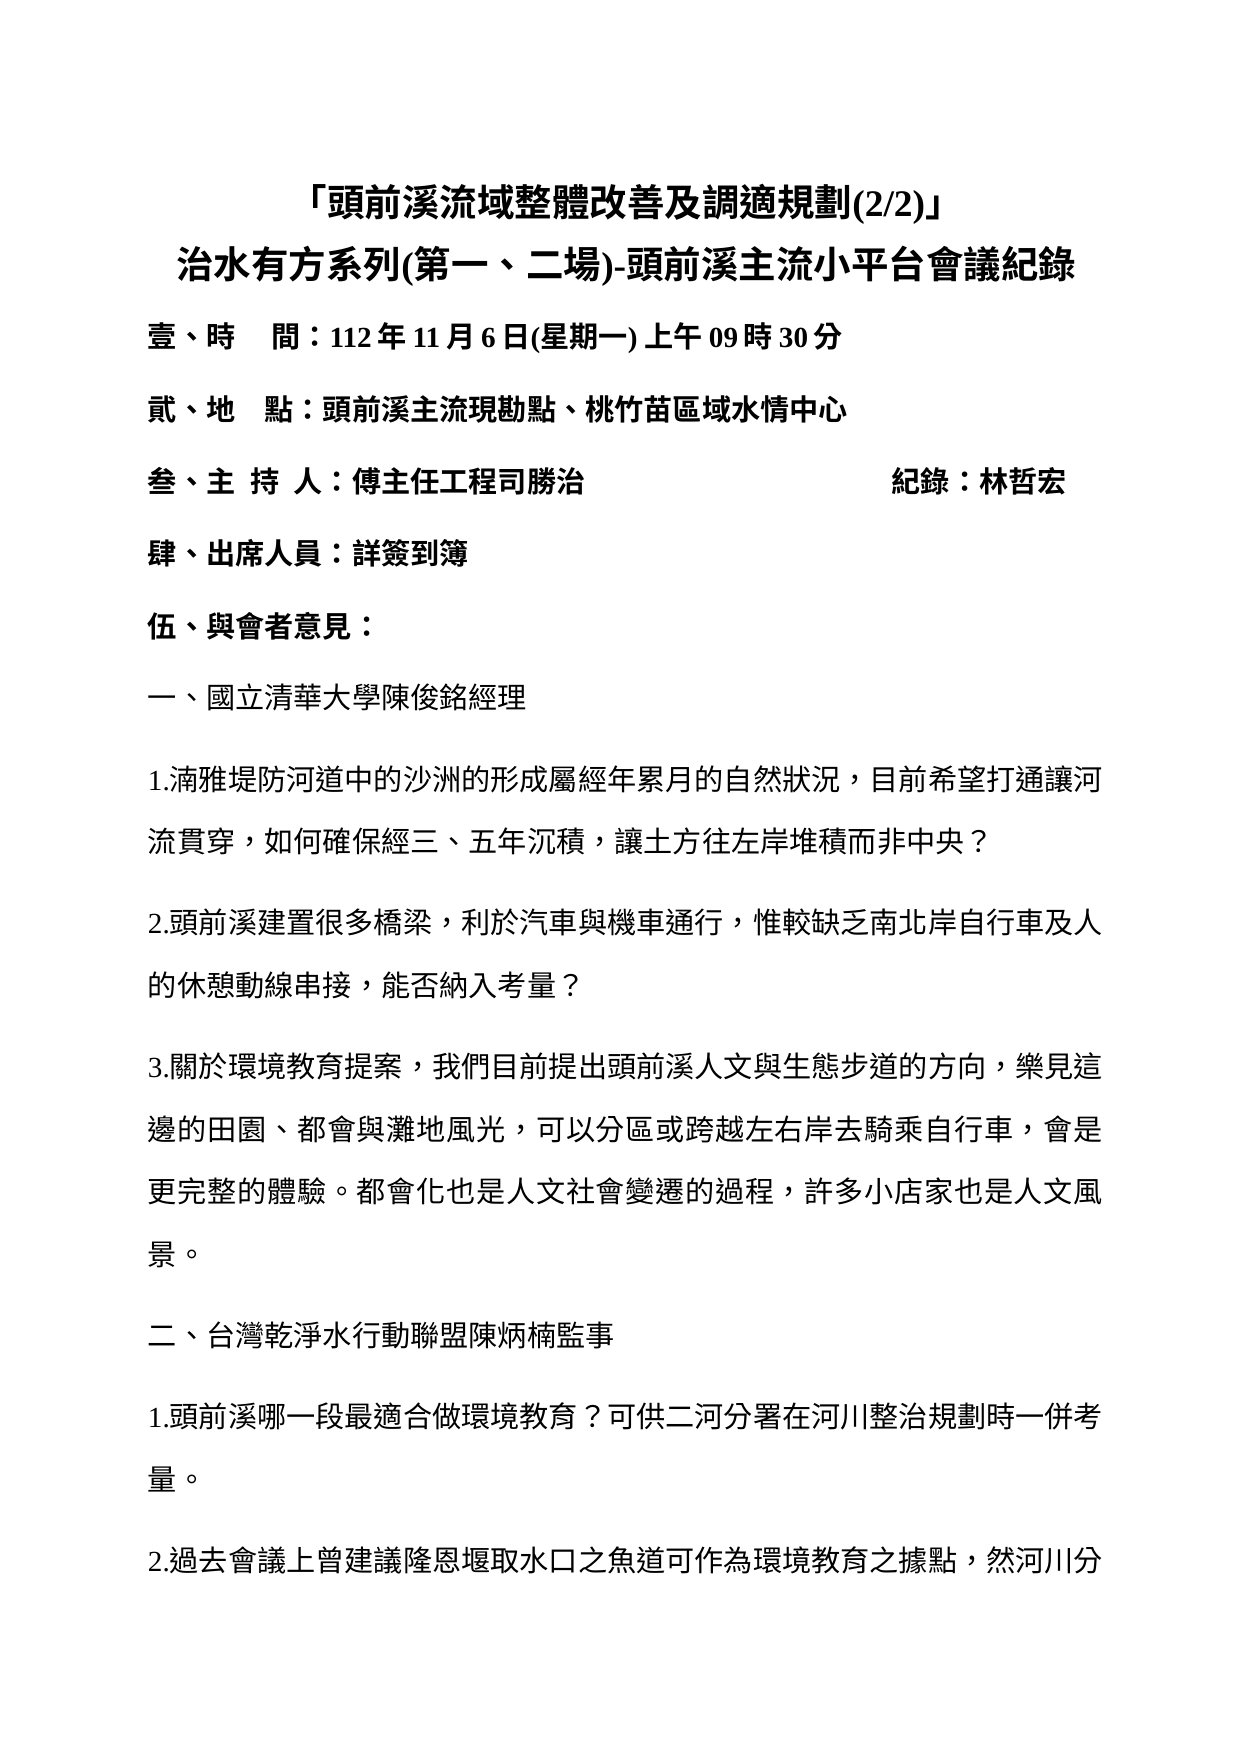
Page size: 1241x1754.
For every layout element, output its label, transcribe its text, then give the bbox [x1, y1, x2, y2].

list 1.頭前溪哪一段最適合做環境教育？可供二河分署在河川整治規劃時一併考量。 [148, 1373, 1104, 1498]
list 1.湳雅堤防河道中的沙洲的形成屬經年累月的自然狀況，目前希望打通讓河流貫穿，如何確保經三、五年沉積，讓土方往左岸堆積而非中央？ [148, 736, 1104, 861]
list 3.關於環境教育提案，我們目前提出頭前溪人文與生態步道的方向，樂見這邊的田園、都會與灘地風光，可以分區或跨越左右岸去騎乘自行車，會是更完整的體驗。都會化也是人文社會變遷的過程，許多小店家也是人文風景。 [148, 1023, 1104, 1273]
text 伍、與會者意見： [148, 583, 1104, 645]
list 2.頭前溪建置很多橋梁，利於汽車與機車通行，惟較缺乏南北岸自行車及人的休憩動線串接，能否納入考量？ [148, 879, 1104, 1004]
list 2.過去會議上曾建議隆恩堰取水口之魚道可作為環境教育之據點，然河川分 [148, 1517, 1104, 1579]
text 叁、主 持 人：傅主任工程司勝治 紀錄：林哲宏 [148, 438, 1104, 500]
text 肆、出席人員：詳簽到簿 [148, 510, 1104, 573]
text 「頭前溪流域整體改善及調適規劃(2/2)」 [148, 158, 1104, 221]
text 治水有方系列(第一、二場)-頭前溪主流小平台會議紀錄 [148, 221, 1104, 283]
text 二、台灣乾淨水行動聯盟陳炳楠監事 [148, 1292, 1104, 1354]
text 壹、時 間：112年11月6日(星期一) 上午09時30分 [148, 293, 1104, 356]
text 貮、地 點：頭前溪主流現勘點、桃竹苗區域水情中心 [148, 366, 1104, 428]
text 一、國立清華大學陳俊銘經理 [148, 654, 1104, 717]
